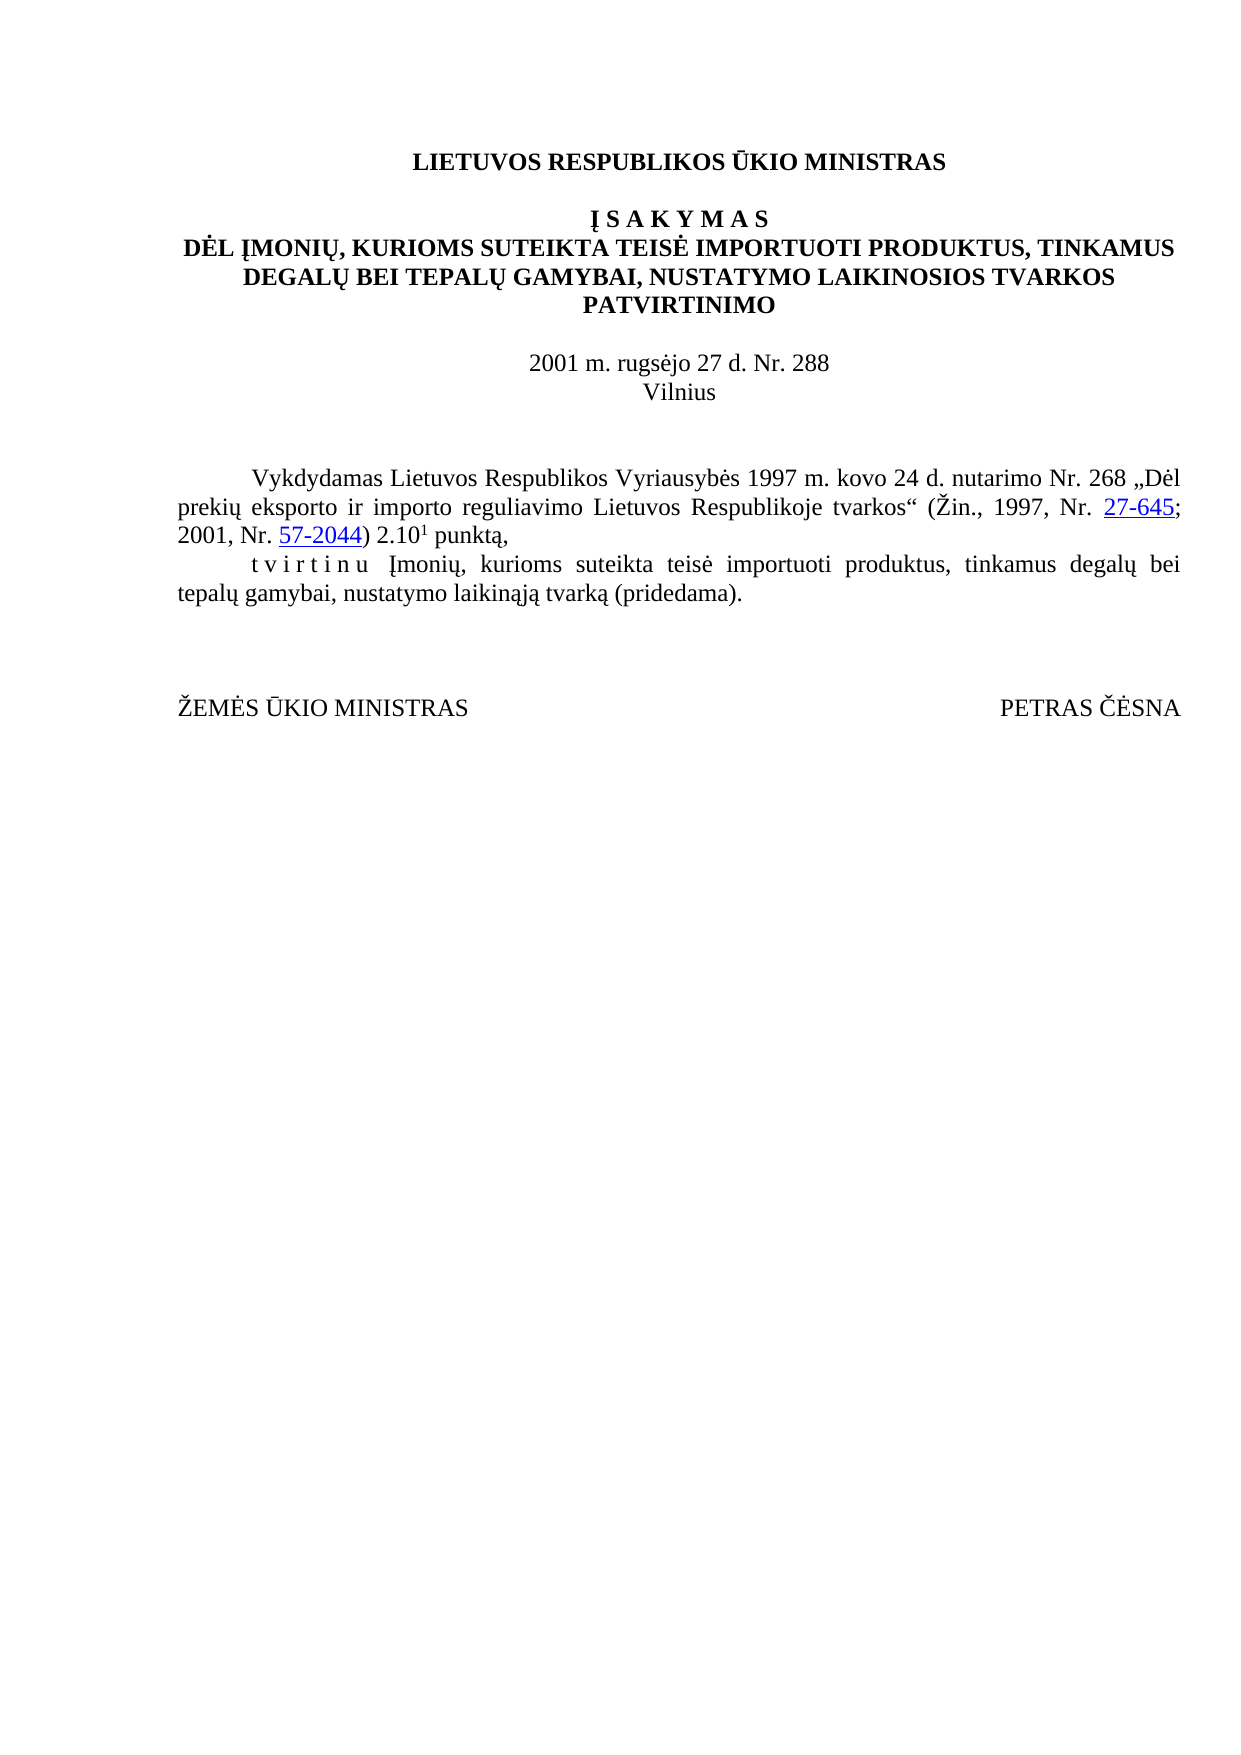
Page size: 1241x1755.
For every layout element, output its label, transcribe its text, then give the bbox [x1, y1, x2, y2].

text ŽEMĖS ŪKIO MINISTRAS PETRAS ČĖSNA [177, 693, 1181, 722]
text Vykdydamas Lietuvos Respublikos Vyriausybės 1997 m. kovo 24 d. nutarimo Nr. 268 „Dėl prekių eksporto ir importo reguliavimo Lietuvos Respublikoje tvarkos“ (Žin., 1997, Nr. 27-645; 2001, Nr. 57-2044) 2.101 punktą, [177, 463, 1181, 549]
text tvirtinu Įmonių, kurioms suteikta teisė importuoti produktus, tinkamus degalų bei tepalų gamybai, nustatymo laikinąją tvarką (pridedama). [177, 549, 1181, 607]
text 2001 m. rugsėjo 27 d. Nr. 288 [177, 348, 1181, 377]
text DĖL ĮMONIŲ, KURIOMS SUTEIKTA TEISĖ IMPORTUOTI PRODUKTUS, TINKAMUS DEGALŲ BEI TEPALŲ GAMYBAI, NUSTATYMO LAIKINOSIOS TVARKOS PATVIRTINIMO [177, 233, 1181, 319]
text LIETUVOS RESPUBLIKOS ŪKIO MINISTRAS [177, 147, 1181, 176]
text Į S A K Y M A S [177, 204, 1181, 233]
text Vilnius [177, 377, 1181, 406]
